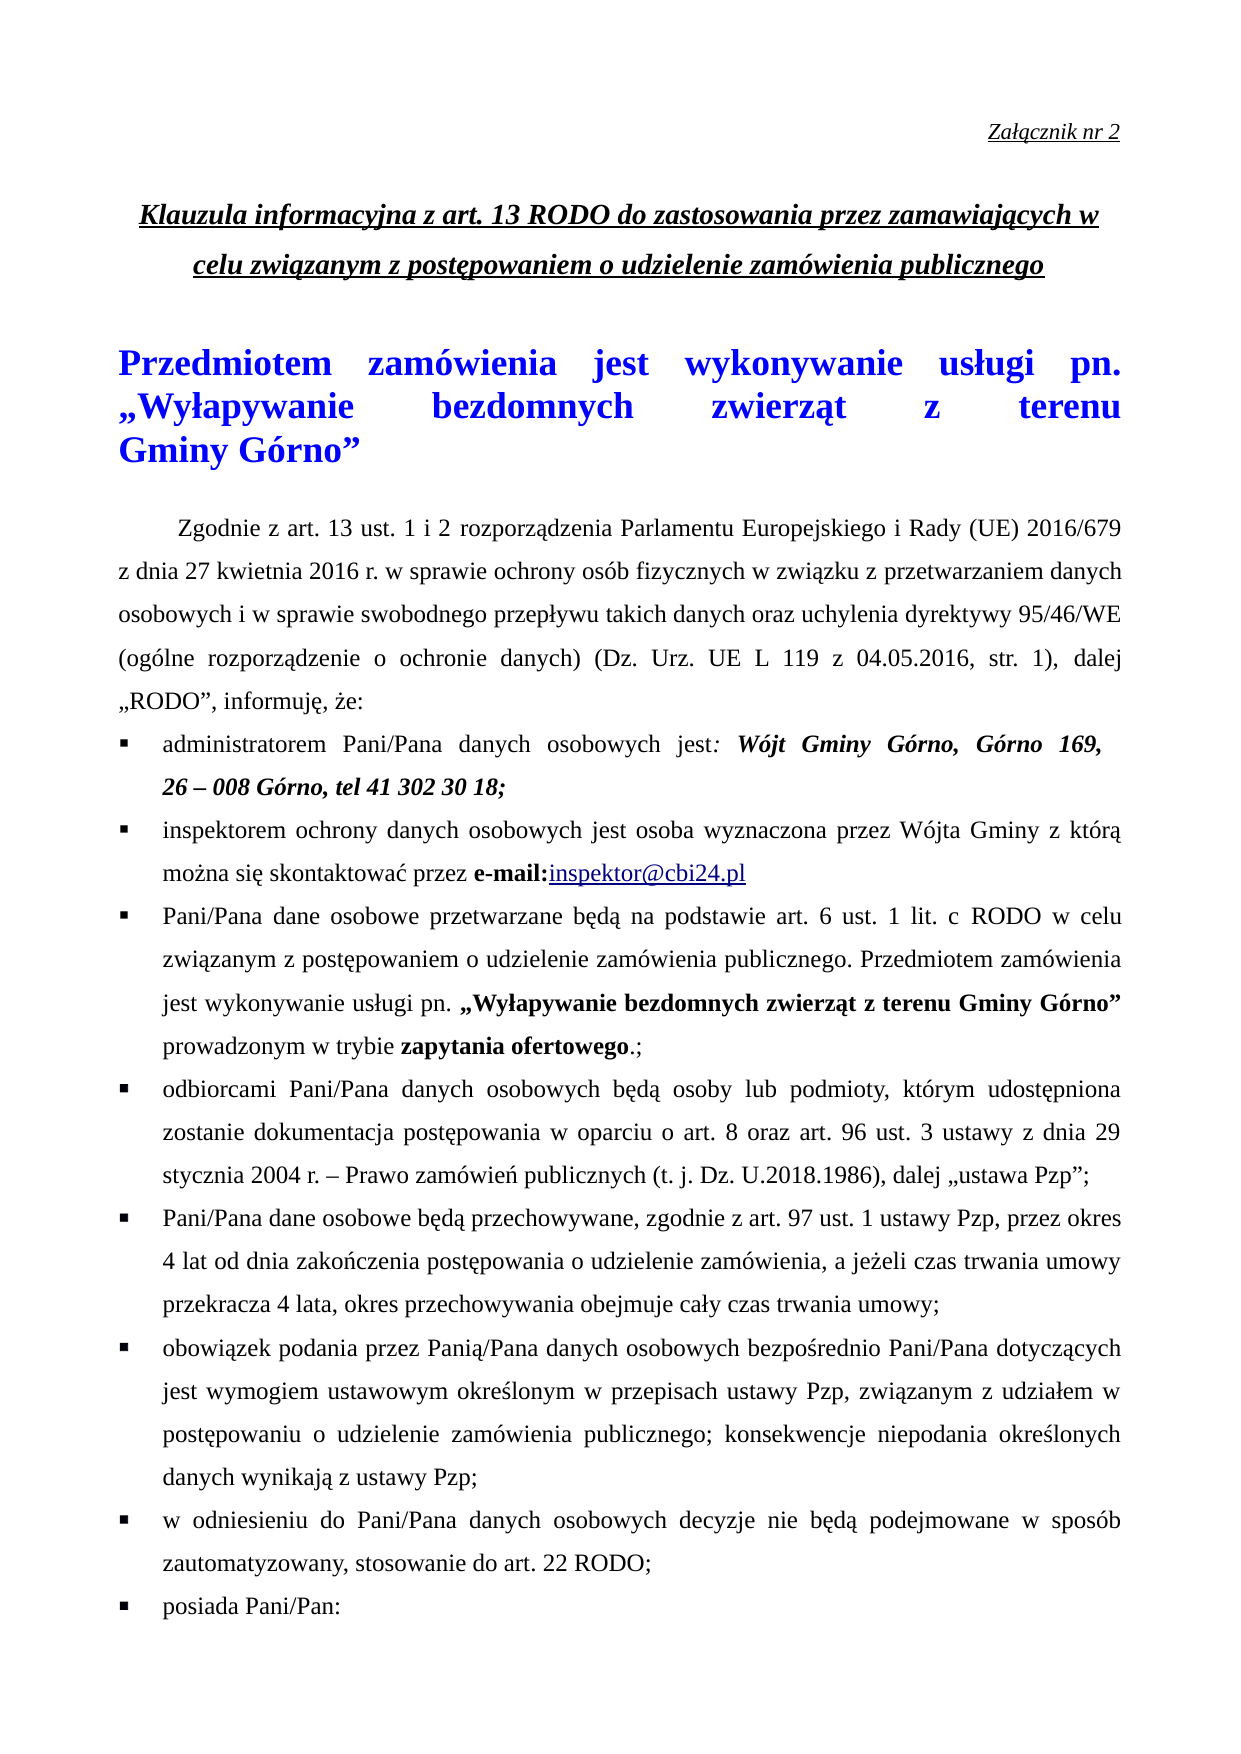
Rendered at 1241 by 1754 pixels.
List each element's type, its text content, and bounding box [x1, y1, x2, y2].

list administratorem Pani/Pana danych osobowych jest: Wójt Gminy Górno, Górno 169, 26 – 008 Górno, tel 41 302 30 18; [118, 729, 1122, 801]
list odbiorcami Pani/Pana danych osobowych będą osoby lub podmioty, którym udostępniona zostanie dokumentacja postępowania w oparciu o art. 8 oraz art. 96 ust. 3 ustawy z dnia 29 stycznia 2004 r. – Prawo zamówień publicznych (t. j. Dz. U.2018.1986), dalej „ustawa Pzp”; [118, 1074, 1122, 1189]
list inspektorem ochrony danych osobowych jest osoba wyznaczona przez Wójta Gminy z którą można się skontaktować przez e-mail:inspektor@cbi24.pl [118, 815, 1122, 887]
text Załącznik nr 2 [118, 118, 1122, 144]
text Klauzula informacyjna z art. 13 RODO do zastosowania przez zamawiających w celu związanym z postępowaniem o udzielenie zamówienia publicznego [118, 197, 1122, 281]
list posiada Pani/Pan: [118, 1591, 1122, 1620]
text Przedmiotem zamówienia jest wykonywanie usługi pn. „Wyłapywanie bezdomnych zwierząt z terenu Gminy Górno” [118, 341, 1122, 470]
list Pani/Pana dane osobowe będą przechowywane, zgodnie z art. 97 ust. 1 ustawy Pzp, przez okres 4 lat od dnia zakończenia postępowania o udzielenie zamówienia, a jeżeli czas trwania umowy przekracza 4 lata, okres przechowywania obejmuje cały czas trwania umowy; [118, 1203, 1122, 1318]
list obowiązek podania przez Panią/Pana danych osobowych bezpośrednio Pani/Pana dotyczących jest wymogiem ustawowym określonym w przepisach ustawy Pzp, związanym z udziałem w postępowaniu o udzielenie zamówienia publicznego; konsekwencje niepodania określonych danych wynikają z ustawy Pzp; [118, 1333, 1122, 1491]
text Zgodnie z art. 13 ust. 1 i 2 rozporządzenia Parlamentu Europejskiego i Rady (UE) 2016/679 z dnia 27 kwietnia 2016 r. w sprawie ochrony osób fizycznych w związku z przetwarzaniem danych osobowych i w sprawie swobodnego przepływu takich danych oraz uchylenia dyrektywy 95/46/WE (ogólne rozporządzenie o ochronie danych) (Dz. Urz. UE L 119 z 04.05.2016, str. 1), dalej „RODO”, informuję, że: [118, 513, 1122, 714]
list Pani/Pana dane osobowe przetwarzane będą na podstawie art. 6 ust. 1 lit. c RODO w celu związanym z postępowaniem o udzielenie zamówienia publicznego. Przedmiotem zamówienia jest wykonywanie usługi pn. „Wyłapywanie bezdomnych zwierząt z terenu Gminy Górno” prowadzonym w trybie zapytania ofertowego.; [118, 901, 1122, 1059]
list w odniesieniu do Pani/Pana danych osobowych decyzje nie będą podejmowane w sposób zautomatyzowany, stosowanie do art. 22 RODO; [118, 1505, 1122, 1577]
